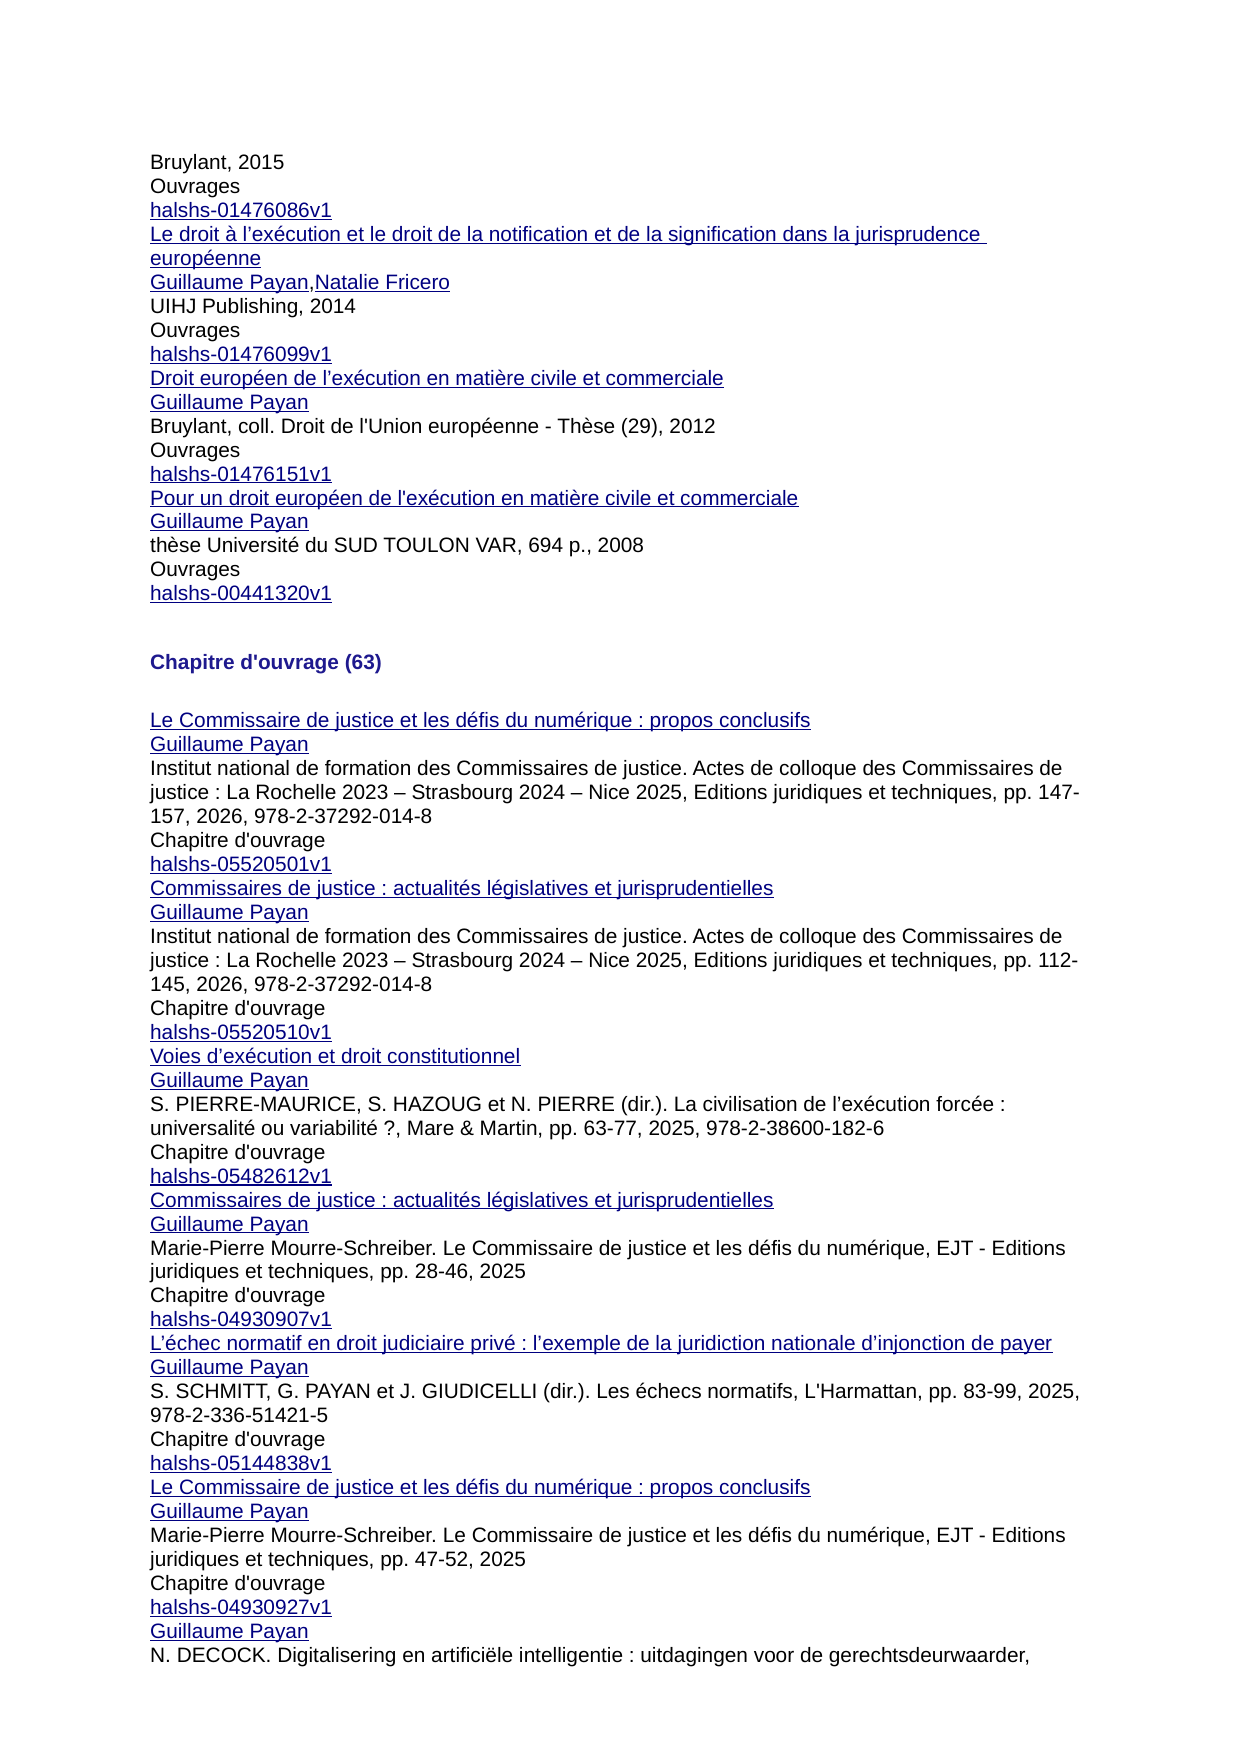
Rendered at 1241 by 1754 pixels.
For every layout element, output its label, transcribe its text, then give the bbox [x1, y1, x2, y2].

table_cell Voies d’exécution et droit constitutionnel Guillaume Payan S. PIERRE-MAURICE, S. HAZOUG et N. PIERRE (dir.). La civilisation de l’exécution forcée : universalité ou variabilité ?, Mare & Martin, pp. 63-77, 2025, 978-2-38600-182-6 Chapitre d'ouvrage halshs-05482612v1 [150, 1044, 1090, 1187]
table_cell Le Commissaire de justice et les défis du numérique : propos conclusifs Guillaume Payan Marie-Pierre Mourre-Schreiber. Le Commissaire de justice et les défis du numérique, EJT - Editions juridiques et techniques, pp. 47-52, 2025 Chapitre d'ouvrage halshs-04930927v1 [150, 1475, 1090, 1619]
table_cell De toegevoegde waarde van AI voor de organisatie van een deurwaarderskantoor Guillaume Payan N. DECOCK. Digitalisering en artificiële intelligentie : uitdagingen voor de gerechtsdeurwaarder, Anthémis, pp. 67-81, 2025, 978-2-8072-1571-9 Chapitre d'ouvrage halshs-05014758v1 [150, 1619, 1090, 1667]
subtitle Chapitre d'ouvrage (63) [150, 650, 1090, 674]
table_cell Bruylant, 2015 Ouvrages halshs-01476086v1 [150, 150, 1090, 222]
table_cell Commissaires de justice : actualités législatives et jurisprudentielles Guillaume Payan Institut national de formation des Commissaires de justice. Actes de colloque des Commissaires de justice : La Rochelle 2023 – Strasbourg 2024 – Nice 2025, Editions juridiques et techniques, pp. 112-145, 2026, 978-2-37292-014-8 Chapitre d'ouvrage halshs-05520510v1 [150, 876, 1090, 1044]
table_cell Droit européen de l’exécution en matière civile et commerciale Guillaume Payan Bruylant, coll. Droit de l'Union européenne - Thèse (29), 2012 Ouvrages halshs-01476151v1 [150, 366, 1090, 485]
table_cell Commissaires de justice : actualités législatives et jurisprudentielles Guillaume Payan Marie-Pierre Mourre-Schreiber. Le Commissaire de justice et les défis du numérique, EJT - Editions juridiques et techniques, pp. 28-46, 2025 Chapitre d'ouvrage halshs-04930907v1 [150, 1188, 1090, 1331]
table_cell Pour un droit européen de l'exécution en matière civile et commerciale Guillaume Payan thèse Université du SUD TOULON VAR, 694 p., 2008 Ouvrages halshs-00441320v1 [150, 485, 1090, 605]
table_cell L’échec normatif en droit judiciaire privé : l’exemple de la juridiction nationale d’injonction de payer Guillaume Payan S. SCHMITT, G. PAYAN et J. GIUDICELLI (dir.). Les échecs normatifs, L'Harmattan, pp. 83-99, 2025, 978-2-336-51421-5 Chapitre d'ouvrage halshs-05144838v1 [150, 1331, 1090, 1475]
table_cell Le droit à l’exécution et le droit de la notification et de la signification dans la jurisprudence européenne Guillaume Payan,Natalie Fricero UIHJ Publishing, 2014 Ouvrages halshs-01476099v1 [150, 222, 1090, 366]
table_header Le Commissaire de justice et les défis du numérique : propos conclusifs Guillaume Payan Institut national de formation des Commissaires de justice. Actes de colloque des Commissaires de justice : La Rochelle 2023 – Strasbourg 2024 – Nice 2025, Editions juridiques et techniques, pp. 147-157, 2026, 978-2-37292-014-8 Chapitre d'ouvrage halshs-05520501v1 [150, 708, 1090, 876]
